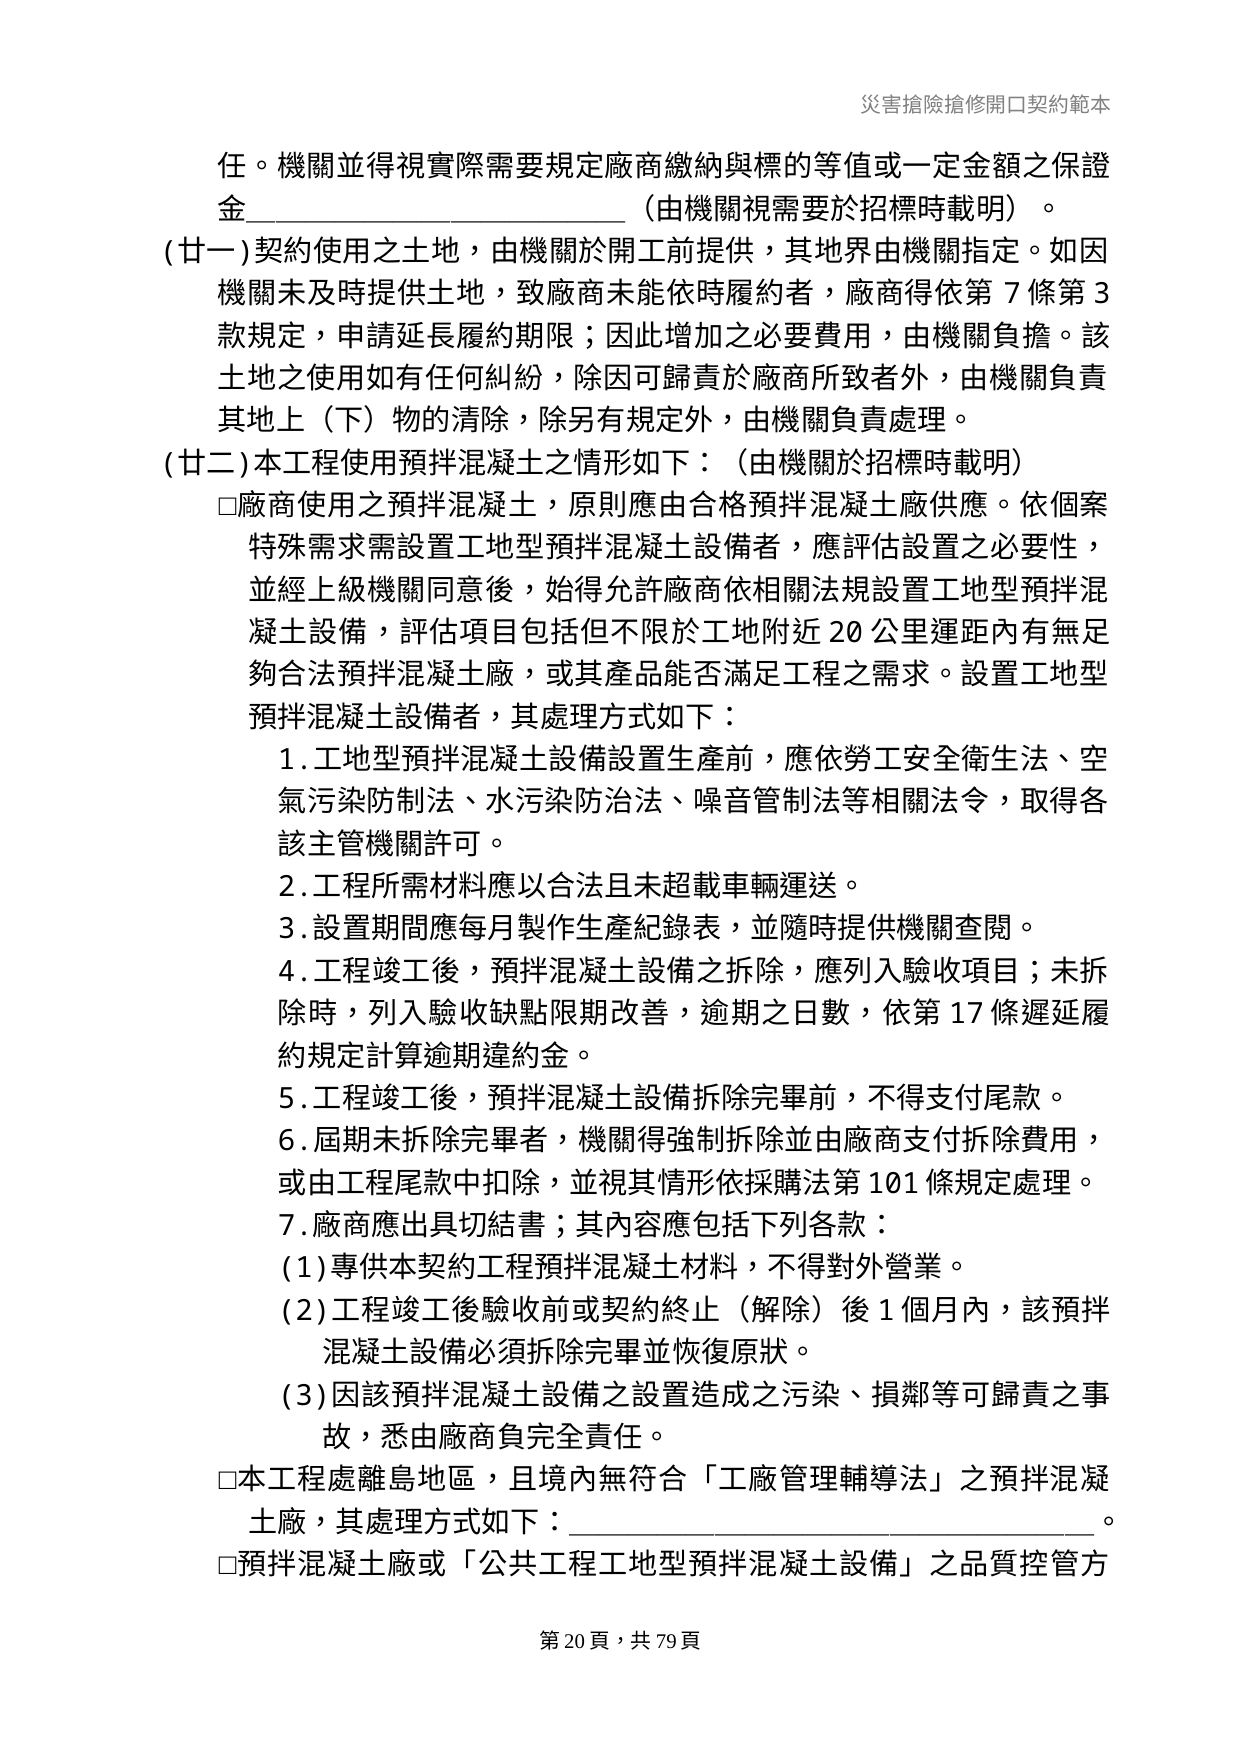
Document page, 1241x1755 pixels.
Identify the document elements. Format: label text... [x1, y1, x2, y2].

text □廠商使用之預拌混凝土，原則應由合格預拌混凝土廠供應。依個案特殊需求需設置工地型預拌混凝土設備者，應評估設置之必要性，並經上級機關同意後，始得允許廠商依相關法規設置工地型預拌混凝土設備，評估項目包括但不限於工地附近20公里運距內有無足夠合法預拌混凝土廠，或其產品能否滿足工程之需求。設置工地型預拌混凝土設備者，其處理方式如下： [218, 482, 1110, 736]
text 2.工程所需材料應以合法且未超載車輛運送。 [278, 862, 1110, 905]
text 3.設置期間應每月製作生產紀錄表，並隨時提供機關查閱。 [278, 905, 1110, 947]
text 6.屆期未拆除完畢者，機關得強制拆除並由廠商支付拆除費用，或由工程尾款中扣除，並視其情形依採購法第101條規定處理。 [278, 1117, 1110, 1202]
text (2)工程竣工後驗收前或契約終止（解除）後1個月內，該預拌混凝土設備必須拆除完畢並恢復原狀。 [278, 1286, 1110, 1371]
text 7.廠商應出具切結書；其內容應包括下列各款： [278, 1202, 1110, 1244]
text 5.工程竣工後，預拌混凝土設備拆除完畢前，不得支付尾款。 [278, 1074, 1110, 1117]
text (3)因該預拌混凝土設備之設置造成之污染、損鄰等可歸責之事故，悉由廠商負完全責任。 [278, 1371, 1110, 1456]
text (1)專供本契約工程預拌混凝土材料，不得對外營業。 [278, 1244, 1110, 1286]
text 1.工地型預拌混凝土設備設置生產前，應依勞工安全衛生法、空氣污染防制法、水污染防治法、噪音管制法等相關法令，取得各該主管機關許可。 [278, 736, 1110, 862]
text (廿一)契約使用之土地，由機關於開工前提供，其地界由機關指定。如因機關未及時提供土地，致廠商未能依時履約者，廠商得依第7條第3款規定，申請延長履約期限；因此增加之必要費用，由機關負擔。該土地之使用如有任何糾紛，除因可歸責於廠商所致者外，由機關負責；其地上（下）物的清除，除另有規定外，由機關負責處理。 [159, 227, 1110, 439]
text 4.工程竣工後，預拌混凝土設備之拆除，應列入驗收項目；未拆除時，列入驗收缺點限期改善，逾期之日數，依第17條遲延履約規定計算逾期違約金。 [278, 947, 1110, 1074]
text 任。機關並得視實際需要規定廠商繳納與標的等值或一定金額之保證金＿＿＿＿＿＿＿＿＿＿＿＿＿（由機關視需要於招標時載明）。 [159, 143, 1110, 227]
text □預拌混凝土廠或「公共工程工地型預拌混凝土設備」之品質控管方 [218, 1540, 1110, 1583]
text (廿二)本工程使用預拌混凝土之情形如下：（由機關於招標時載明） [159, 439, 1110, 482]
text □本工程處離島地區，且境內無符合「工廠管理輔導法」之預拌混凝土廠，其處理方式如下：＿＿＿＿＿＿＿＿＿＿＿＿＿＿＿＿＿＿。 [218, 1456, 1110, 1540]
